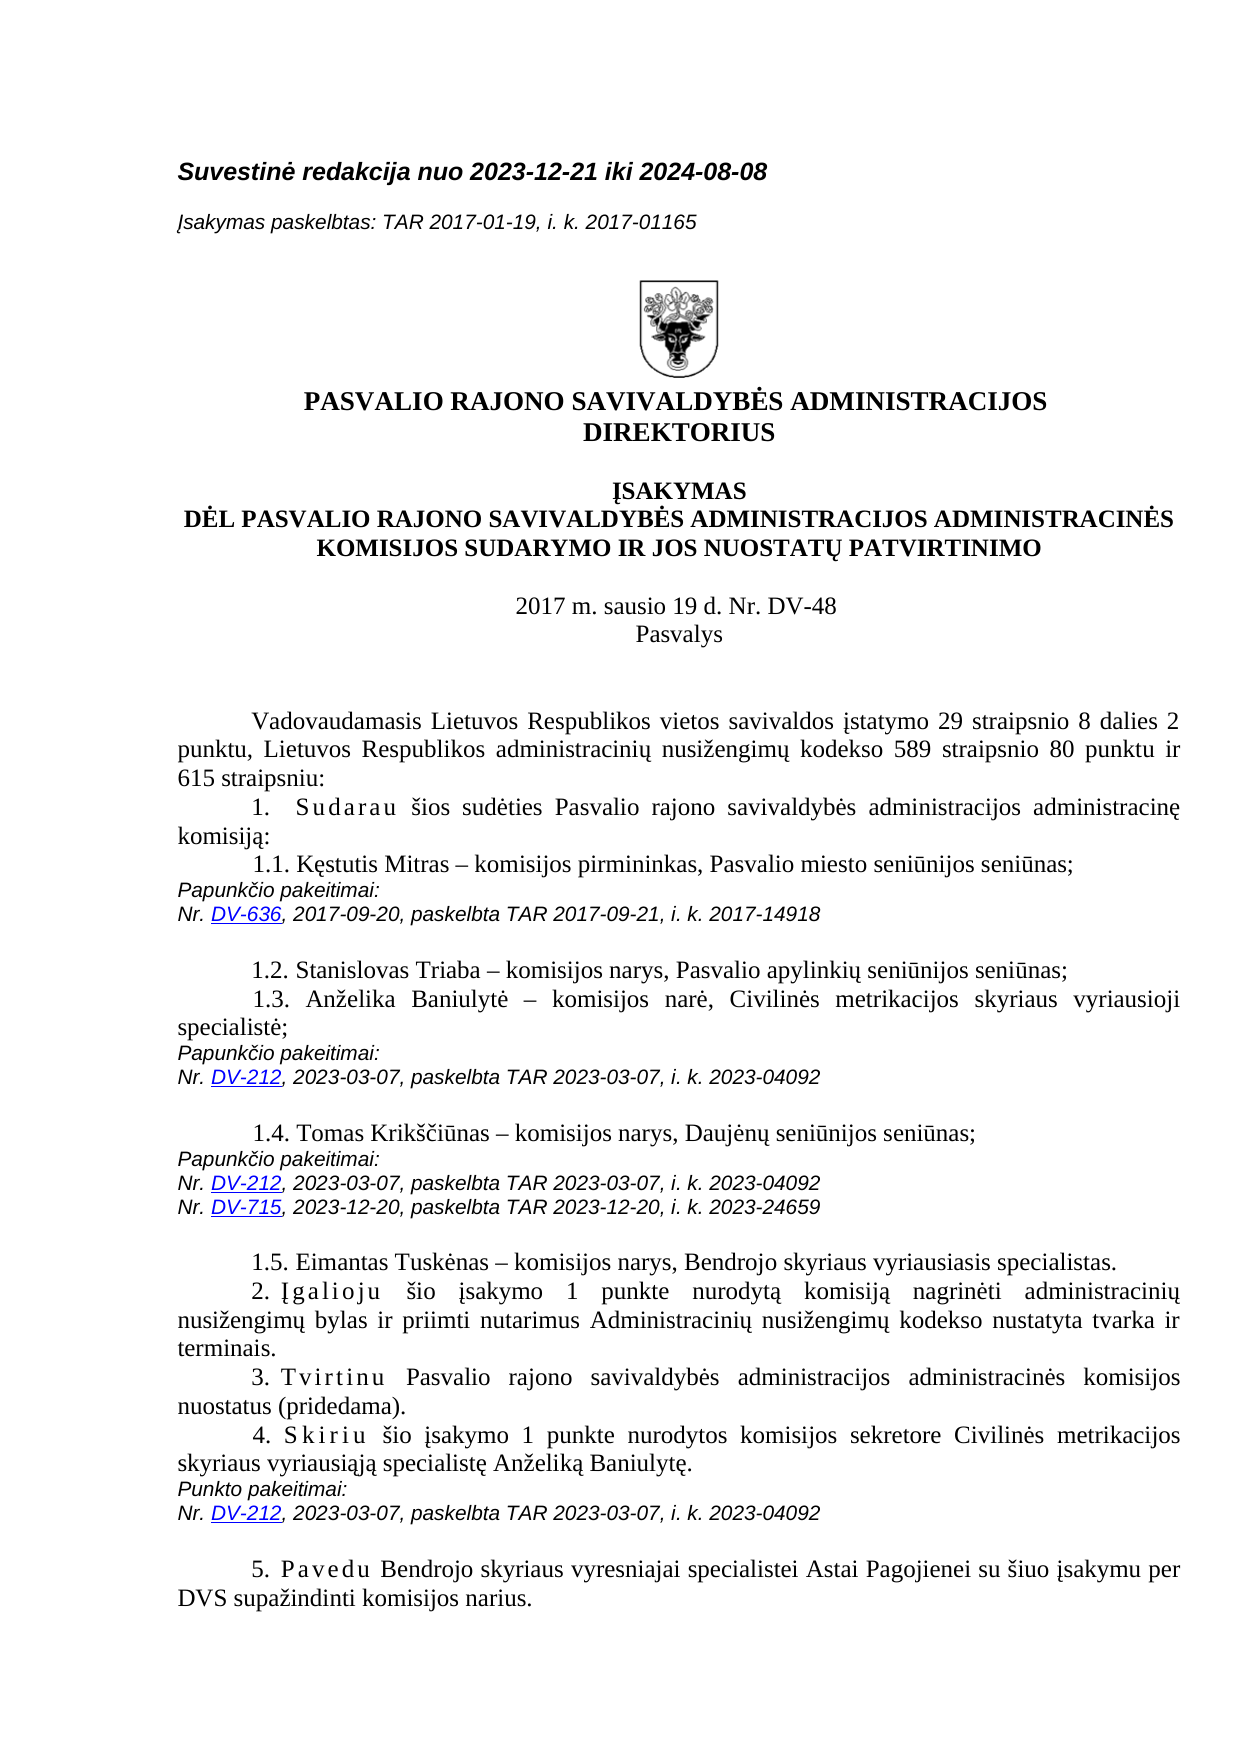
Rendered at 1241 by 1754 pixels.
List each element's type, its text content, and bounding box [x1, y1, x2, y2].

text 1. Sudarau šios sudėties Pasvalio rajono savivaldybės administracijos administracinę komisiją: [177, 792, 1181, 849]
text 1.2. Stanislovas Triaba – komisijos narys, Pasvalio apylinkių seniūnijos seniūnas; [177, 955, 1181, 984]
text direktorius [177, 416, 1181, 447]
text Įsakymas [177, 476, 1181, 504]
text Įsakymas paskelbtas: TAR 2017-01-19, i. k. 2017-01165 [177, 210, 1181, 234]
text Pasvalio rajono savivaldybės administracijos [177, 385, 1181, 416]
text 5. Pavedu Bendrojo skyriaus vyresniajai specialistei Astai Pagojienei su šiuo įsakymu per DVS supažindinti komisijos narius. [177, 1554, 1181, 1611]
text 2017 m. sausio 19 d. Nr. DV-48 [177, 591, 1181, 619]
text 1.3. Anželika Baniulytė – komisijos narė, Civilinės metrikacijos skyriaus vyriausioji specialistė; [177, 984, 1181, 1041]
text Nr. DV-212, 2023-03-07, paskelbta TAR 2023-03-07, i. k. 2023-04092 [177, 1065, 1181, 1089]
text Nr. DV-636, 2017-09-20, paskelbta TAR 2017-09-21, i. k. 2017-14918 [177, 902, 1181, 926]
text Punkto pakeitimai: [177, 1477, 1181, 1501]
text Nr. DV-212, 2023-03-07, paskelbta TAR 2023-03-07, i. k. 2023-04092 [177, 1171, 1181, 1194]
text Papunkčio pakeitimai: [177, 1041, 1181, 1065]
text 4. Skiriu šio įsakymo 1 punkte nurodytos komisijos sekretore Civilinės metrikacijos skyriaus vyriausiąją specialistę Anželiką Baniulytę. [177, 1420, 1181, 1477]
text Nr. DV-212, 2023-03-07, paskelbta TAR 2023-03-07, i. k. 2023-04092 [177, 1501, 1181, 1525]
text 1.5. Eimantas Tuskėnas – komisijos narys, Bendrojo skyriaus vyriausiasis specialistas. [177, 1247, 1181, 1276]
text Vadovaudamasis Lietuvos Respublikos vietos savivaldos įstatymo 29 straipsnio 8 dalies 2 punktu, Lietuvos Respublikos administracinių nusižengimų kodekso 589 straipsnio 80 punktu ir 615 straipsniu: [177, 706, 1181, 792]
text 1.1. Kęstutis Mitras – komisijos pirmininkas, Pasvalio miesto seniūnijos seniūnas; [177, 849, 1181, 878]
text Papunkčio pakeitimai: [177, 1147, 1181, 1171]
text 2. Įgalioju šio įsakymo 1 punkte nurodytą komisiją nagrinėti administracinių nusižengimų bylas ir priimti nutarimus Administracinių nusižengimų kodekso nustatyta tvarka ir terminais. [177, 1276, 1181, 1362]
text 1.4. Tomas Krikščiūnas – komisijos narys, Daujėnų seniūnijos seniūnas; [177, 1118, 1181, 1147]
text Dėl PASVALIO RAJONO SAVIVALDYBĖS ADMINISTRACIJOS Administracinės komisijos sudarymo ir jos nuostatų patvirtinimo [177, 504, 1181, 562]
text Pasvalys [177, 619, 1181, 648]
text Suvestinė redakcija nuo 2023-12-21 iki 2024-08-08 [177, 157, 1181, 186]
text 3. Tvirtinu Pasvalio rajono savivaldybės administracijos administracinės komisijos nuostatus (pridedama). [177, 1362, 1181, 1420]
text Papunkčio pakeitimai: [177, 878, 1181, 902]
text Nr. DV-715, 2023-12-20, paskelbta TAR 2023-12-20, i. k. 2023-24659 [177, 1194, 1181, 1218]
